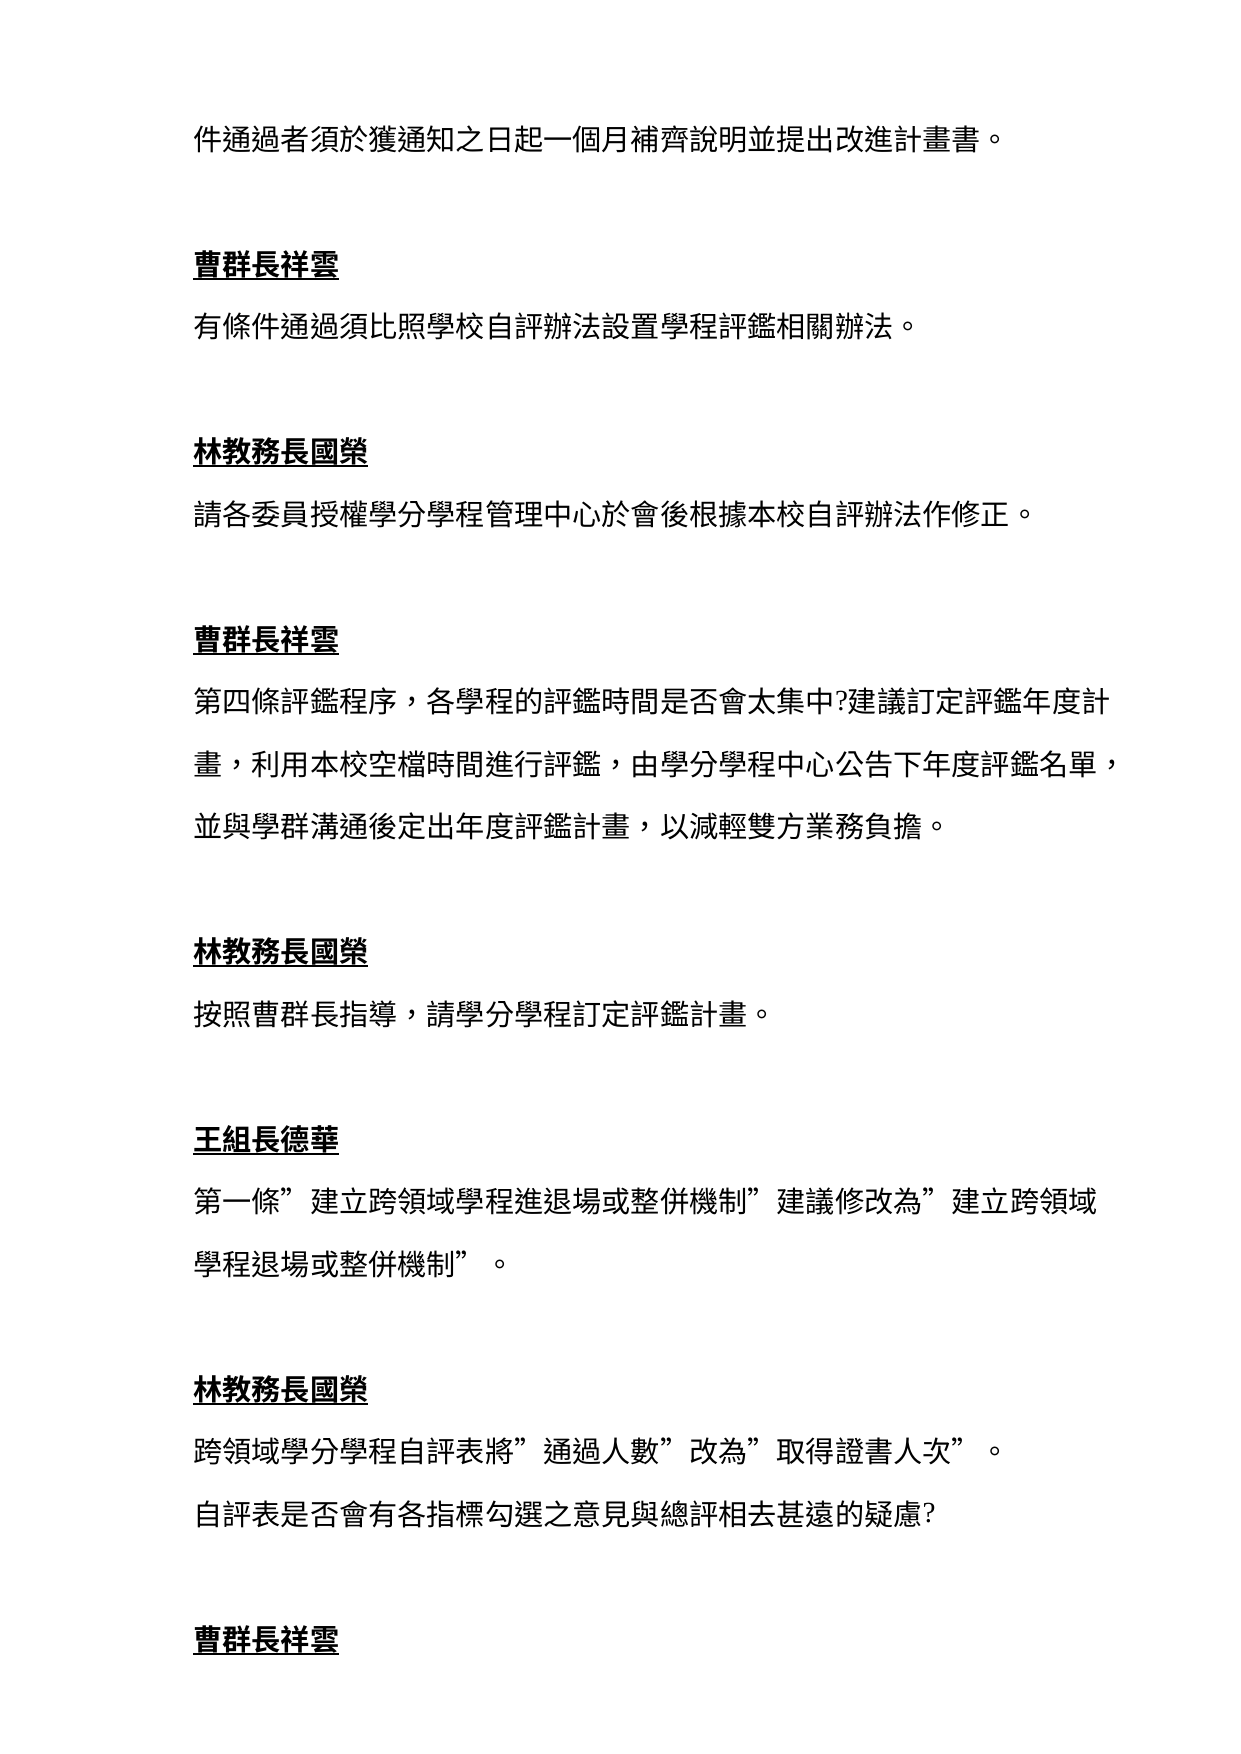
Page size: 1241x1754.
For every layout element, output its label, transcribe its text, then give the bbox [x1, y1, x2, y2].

text 有條件通過須比照學校自評辦法設置學程評鑑相關辦法。 [193, 283, 1122, 346]
text 跨領域學分學程自評表將”通過人數”改為”取得證書人次”。 [193, 1408, 1122, 1471]
text 第四條評鑑程序，各學程的評鑑時間是否會太集中?建議訂定評鑑年度計畫，利用本校空檔時間進行評鑑，由學分學程中心公告下年度評鑑名單，並與學群溝通後定出年度評鑑計畫，以減輕雙方業務負擔。 [193, 658, 1122, 846]
text 林教務長國榮 [193, 408, 1122, 471]
text 按照曹群長指導，請學分學程訂定評鑑計畫。 [193, 971, 1122, 1033]
text 曹群長祥雲 [193, 596, 1122, 658]
text 件通過者須於獲通知之日起一個月補齊說明並提出改進計畫書。 [193, 96, 1122, 158]
text 林教務長國榮 [193, 1346, 1122, 1408]
text 請各委員授權學分學程管理中心於會後根據本校自評辦法作修正。 [193, 471, 1122, 533]
text 曹群長祥雲 [193, 221, 1122, 283]
text 林教務長國榮 [193, 908, 1122, 971]
text 第一條”建立跨領域學程進退場或整併機制”建議修改為”建立跨領域學程退場或整併機制”。 [193, 1158, 1122, 1283]
text 曹群長祥雲 [193, 1596, 1122, 1658]
text 王組長德華 [193, 1096, 1122, 1158]
text 自評表是否會有各指標勾選之意見與總評相去甚遠的疑慮? [193, 1471, 1122, 1533]
